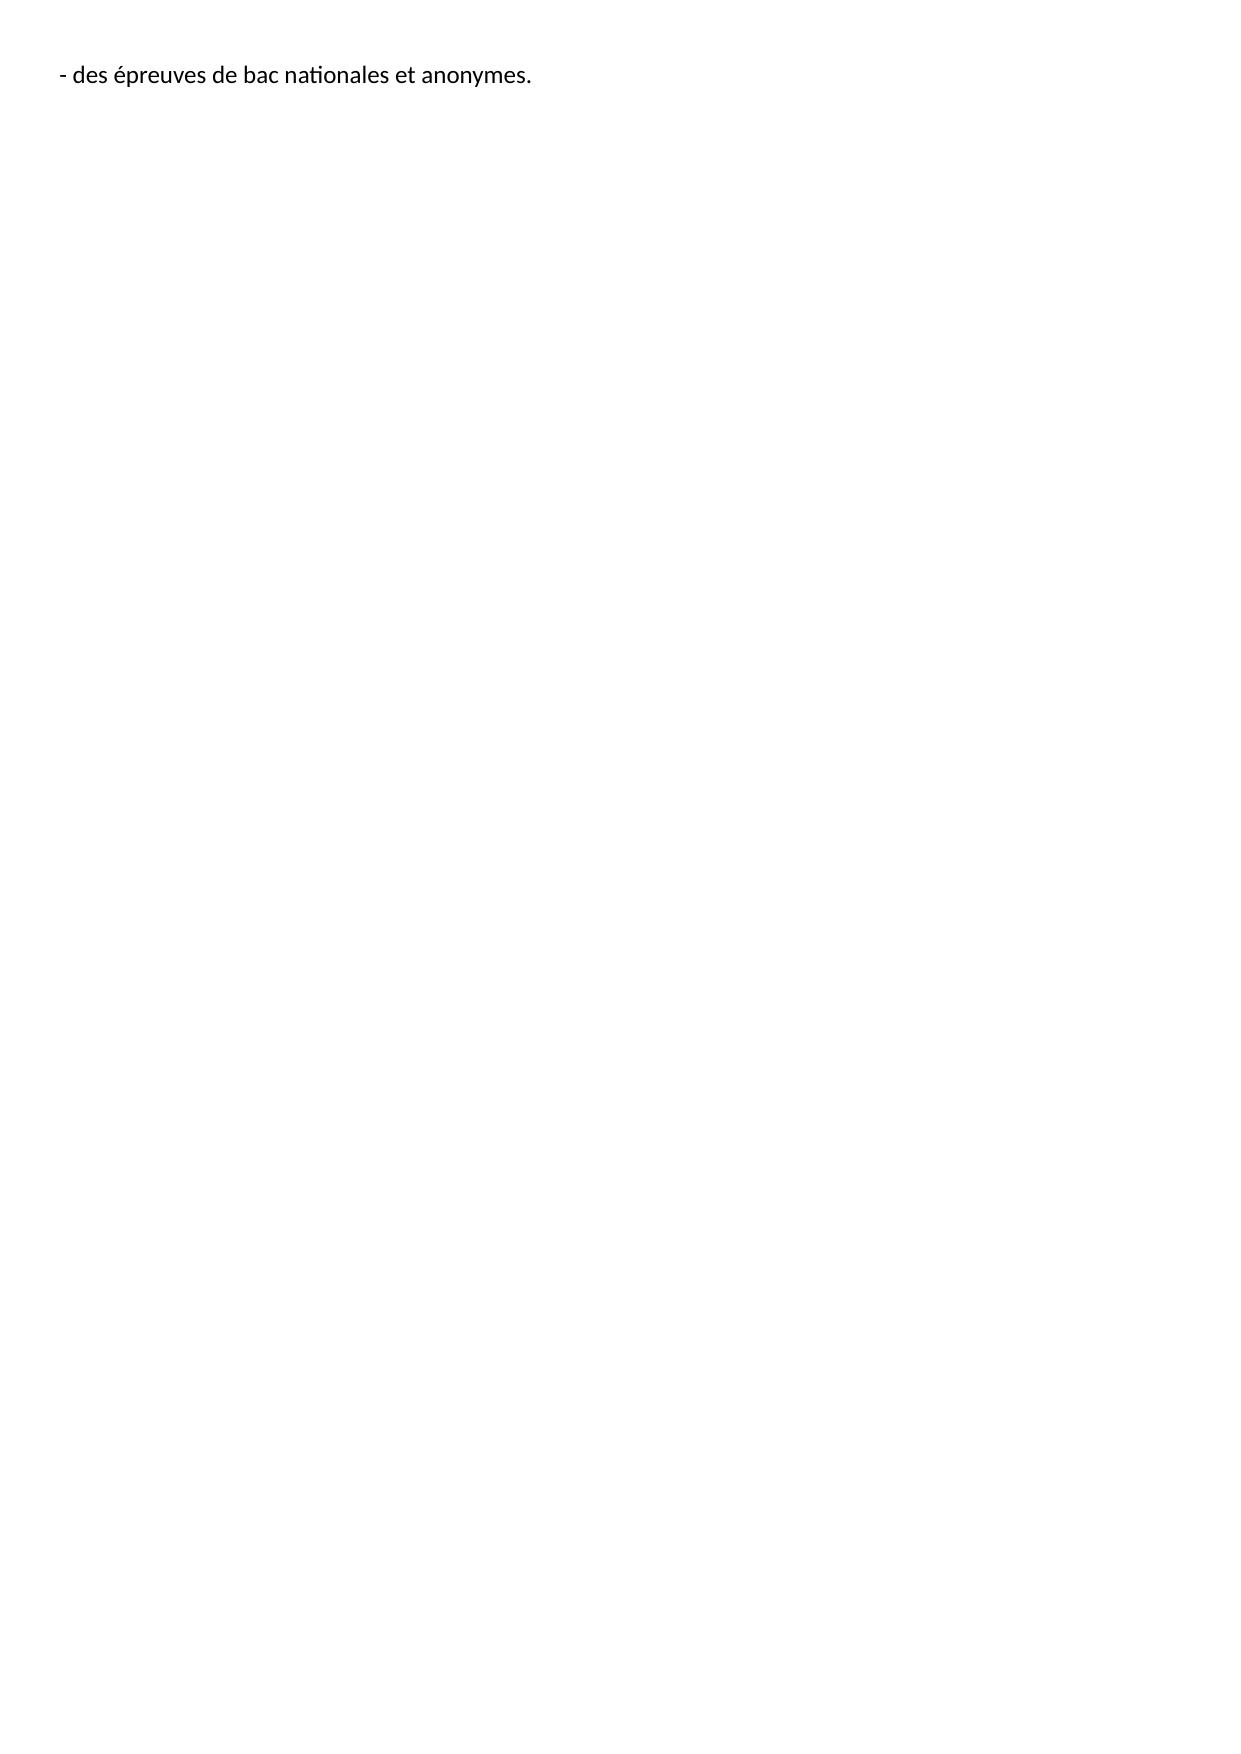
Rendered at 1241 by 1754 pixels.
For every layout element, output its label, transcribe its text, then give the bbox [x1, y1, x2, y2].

text - des épreuves de bac nationales et anonymes. [59, 59, 1181, 89]
